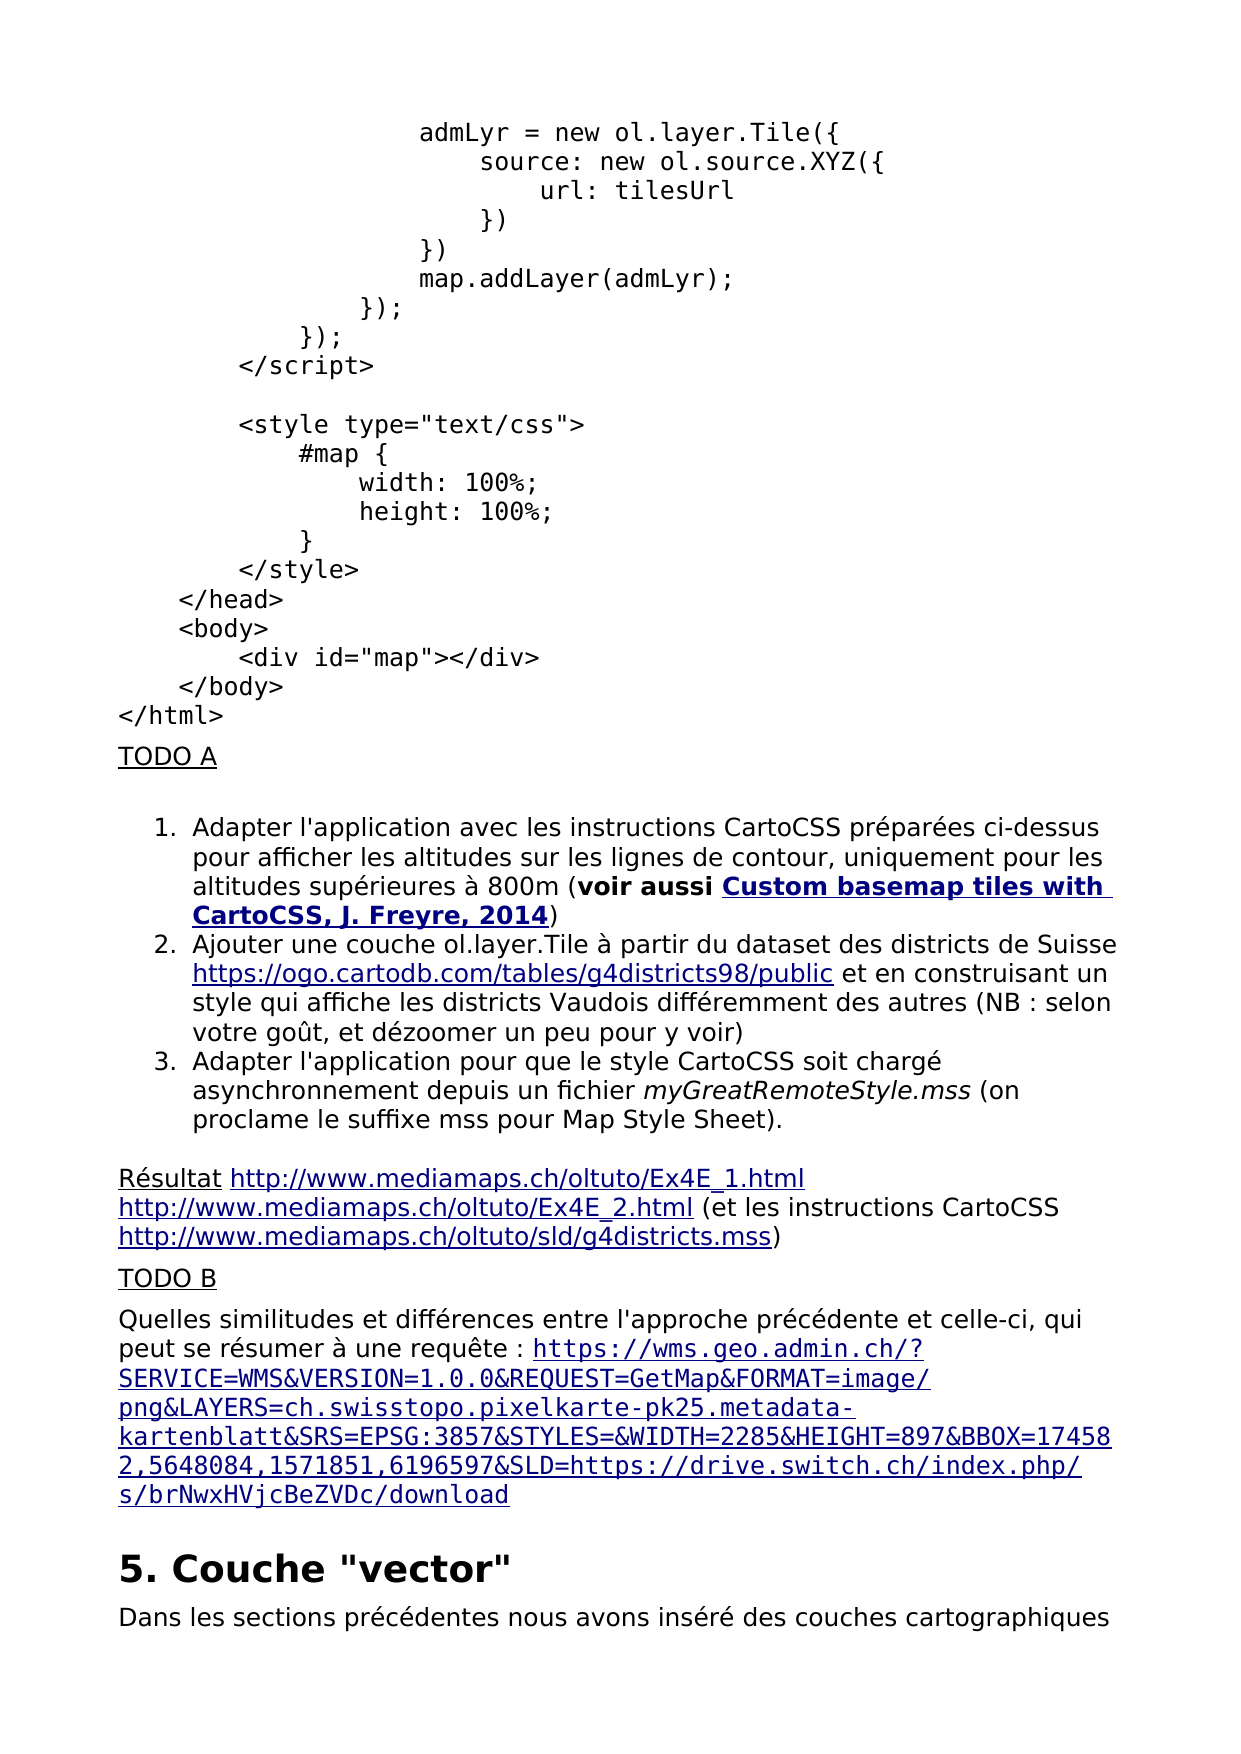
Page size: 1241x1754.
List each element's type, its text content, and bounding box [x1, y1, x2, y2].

text TODO A [118, 742, 1122, 772]
list Adapter l'application avec les instructions CartoCSS préparées ci-dessus pour afficher les altitudes sur les lignes de contour, uniquement pour les altitudes supérieures à 800m (voir aussi Custom basemap tiles with CartoCSS, J. Freyre, 2014) [177, 813, 1122, 930]
text Quelles similitudes et différences entre l'approche précédente et celle-ci, qui peut se résumer à une requête : https://wms.geo.admin.ch/?SERVICE=WMS&VERSION=1.0.0&REQUEST=GetMap&FORMAT=image/png&LAYERS=ch.swisstopo.pixelkarte-pk25.metadata-kartenblatt&SRS=EPSG:3857&STYLES=&WIDTH=2285&HEIGHT=897&BBOX=174582,5648084,1571851,6196597&SLD=https://drive.switch.ch/index.php/s/brNwxHVjcBeZVDc/download [118, 1306, 1122, 1510]
text Résultat http://www.mediamaps.ch/oltuto/Ex4E_1.html http://www.mediamaps.ch/oltuto/Ex4E_2.html (et les instructions CartoCSS http://www.mediamaps.ch/oltuto/sld/g4districts.mss) [118, 1164, 1122, 1251]
list Adapter l'application pour que le style CartoCSS soit chargé asynchronnement depuis un fichier myGreatRemoteStyle.mss (on proclame le suffixe mss pour Map Style Sheet). [177, 1047, 1122, 1134]
text Dans les sections précédentes nous avons inséré des couches cartographiques [118, 1603, 1122, 1632]
text admLyr = new ol.layer.Tile({ source: new ol.source.XYZ({ url: tilesUrl }) }) map.addLayer(admLyr); }); }); </script> <style type="text/css"> #map { width: 100%; height: 100%; } </style> </head> <body> <div id="map"></div> </body> </html> [118, 118, 1122, 731]
text TODO B [118, 1264, 1122, 1293]
list Ajouter une couche ol.layer.Tile à partir du dataset des districts de Suisse https://ogo.cartodb.com/tables/g4districts98/public et en construisant un style qui affiche les districts Vaudois différemment des autres (NB : selon votre goût, et dézoomer un peu pour y voir) [177, 930, 1122, 1047]
subtitle 5. Couche "vector" [118, 1547, 1122, 1591]
